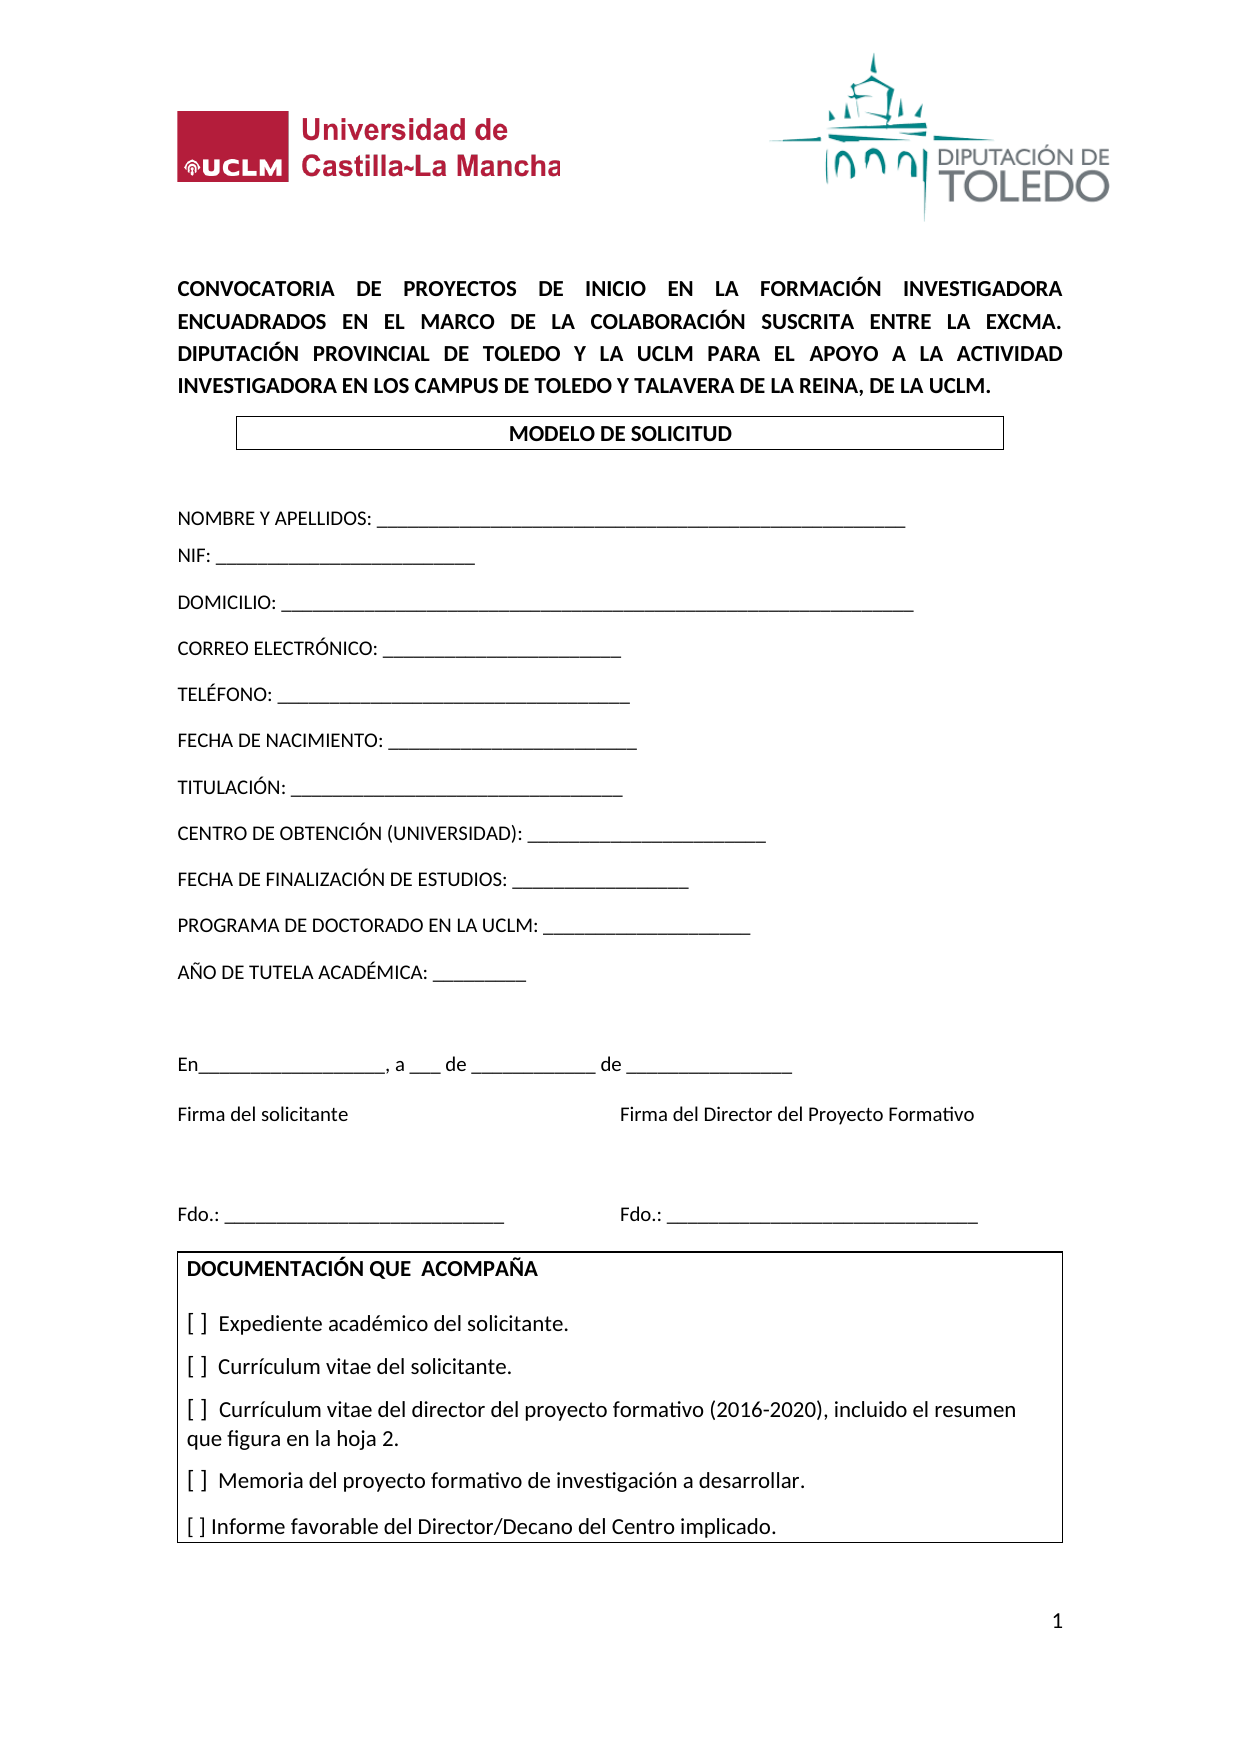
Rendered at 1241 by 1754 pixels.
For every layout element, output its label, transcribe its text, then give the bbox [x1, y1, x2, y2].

text [ ] Expediente académico del solicitante. [178, 1304, 1062, 1338]
text FECHA DE NACIMIENTO: ________________________ [177, 728, 1063, 753]
text DOCUMENTACIÓN QUE ACOMPAÑA [178, 1253, 1062, 1282]
text Firma del solicitante Firma del Director del Proyecto Formativo [177, 1101, 1063, 1127]
text [ ] Informe favorable del Director/Decano del Centro implicado. [178, 1509, 1062, 1542]
text CENTRO DE OBTENCIÓN (UNIVERSIDAD): _______________________ [177, 820, 1063, 846]
text MODELO DE SOLICITUD [237, 417, 1003, 449]
text NOMBRE Y APELLIDOS: ___________________________________________________ [177, 505, 1063, 530]
text Fdo.: ___________________________ Fdo.: ______________________________ [177, 1201, 1063, 1227]
text [ ] Currículum vitae del solicitante. [178, 1347, 1062, 1381]
text AÑO DE TUTELA ACADÉMICA: _________ [177, 959, 1063, 984]
text CORREO ELECTRÓNICO: _______________________ [177, 635, 1063, 661]
text DOMICILIO: _____________________________________________________________ [177, 589, 1063, 614]
text [ ] Memoria del proyecto formativo de investigación a desarrollar. [178, 1461, 1062, 1495]
text PROGRAMA DE DOCTORADO EN LA UCLM: ____________________ [177, 913, 1063, 938]
text TITULACIÓN: ________________________________ [177, 774, 1063, 799]
text En__________________, a ___ de ____________ de ________________ [177, 1051, 1063, 1077]
text TELÉFONO: __________________________________ [177, 681, 1063, 707]
text FECHA DE FINALIZACIÓN DE ESTUDIOS: _________________ [177, 866, 1063, 892]
text [ ] Currículum vitae del director del proyecto formativo (2016-2020), incluido el resumen que figura en la hoja 2. [178, 1390, 1062, 1452]
text CONVOCATORIA DE PROYECTOS DE INICIO EN LA FORMACIÓN INVESTIGADORA ENCUADRADOS EN EL MARCO DE LA COLABORACIÓN SUSCRITA ENTRE LA EXCMA. DIPUTACIÓN PROVINCIAL DE TOLEDO Y LA UCLM PARA EL APOYO A LA ACTIVIDAD INVESTIGADORA EN LOS CAMPUS DE TOLEDO Y TALAVERA DE LA REINA, DE LA UCLM. [177, 274, 1063, 399]
text NIF: _________________________ [177, 543, 1063, 568]
